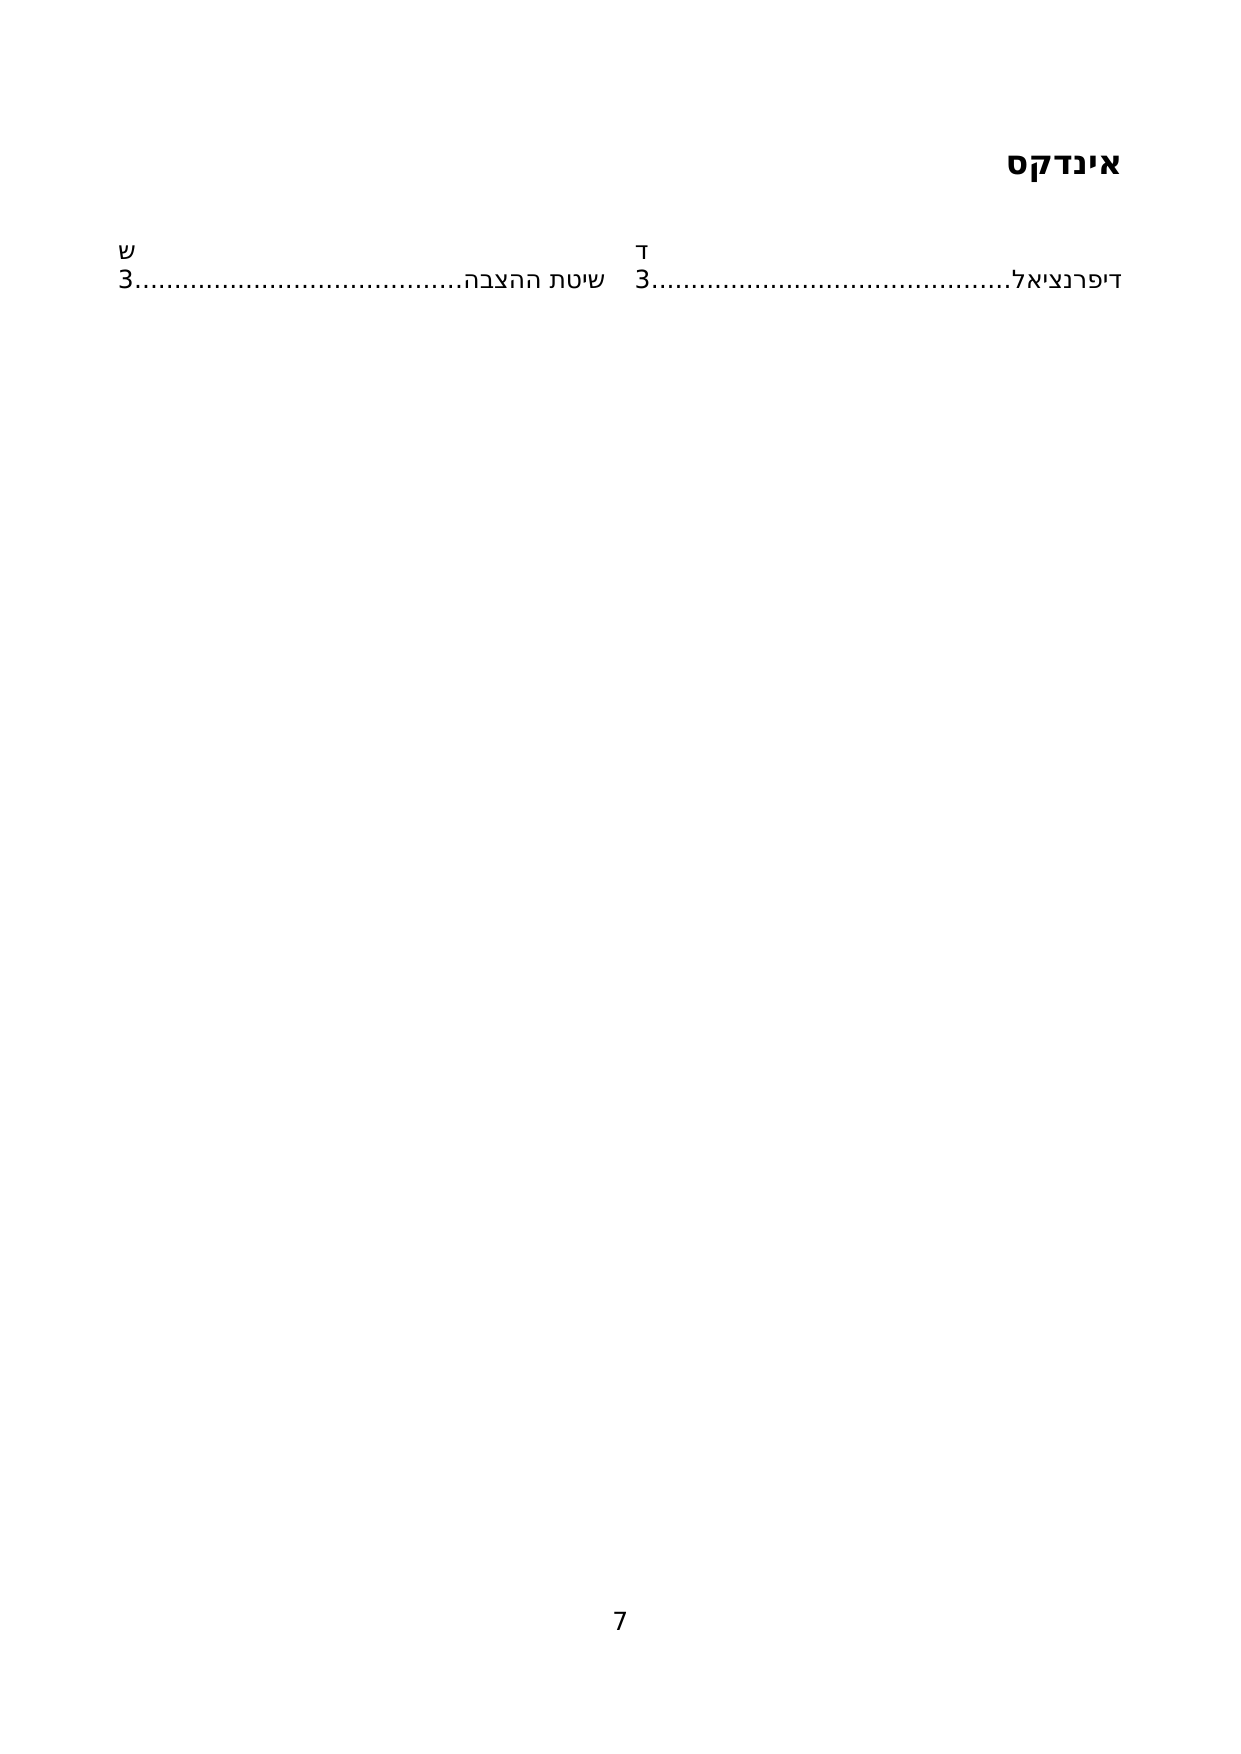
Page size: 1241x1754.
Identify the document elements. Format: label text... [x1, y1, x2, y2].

text דיפרנציאל 3 [635, 265, 1122, 294]
text ד [635, 236, 1122, 265]
subtitle אינדקס [118, 143, 1122, 182]
text ש [118, 236, 605, 265]
text שיטת ההצבה 3 [118, 265, 605, 294]
